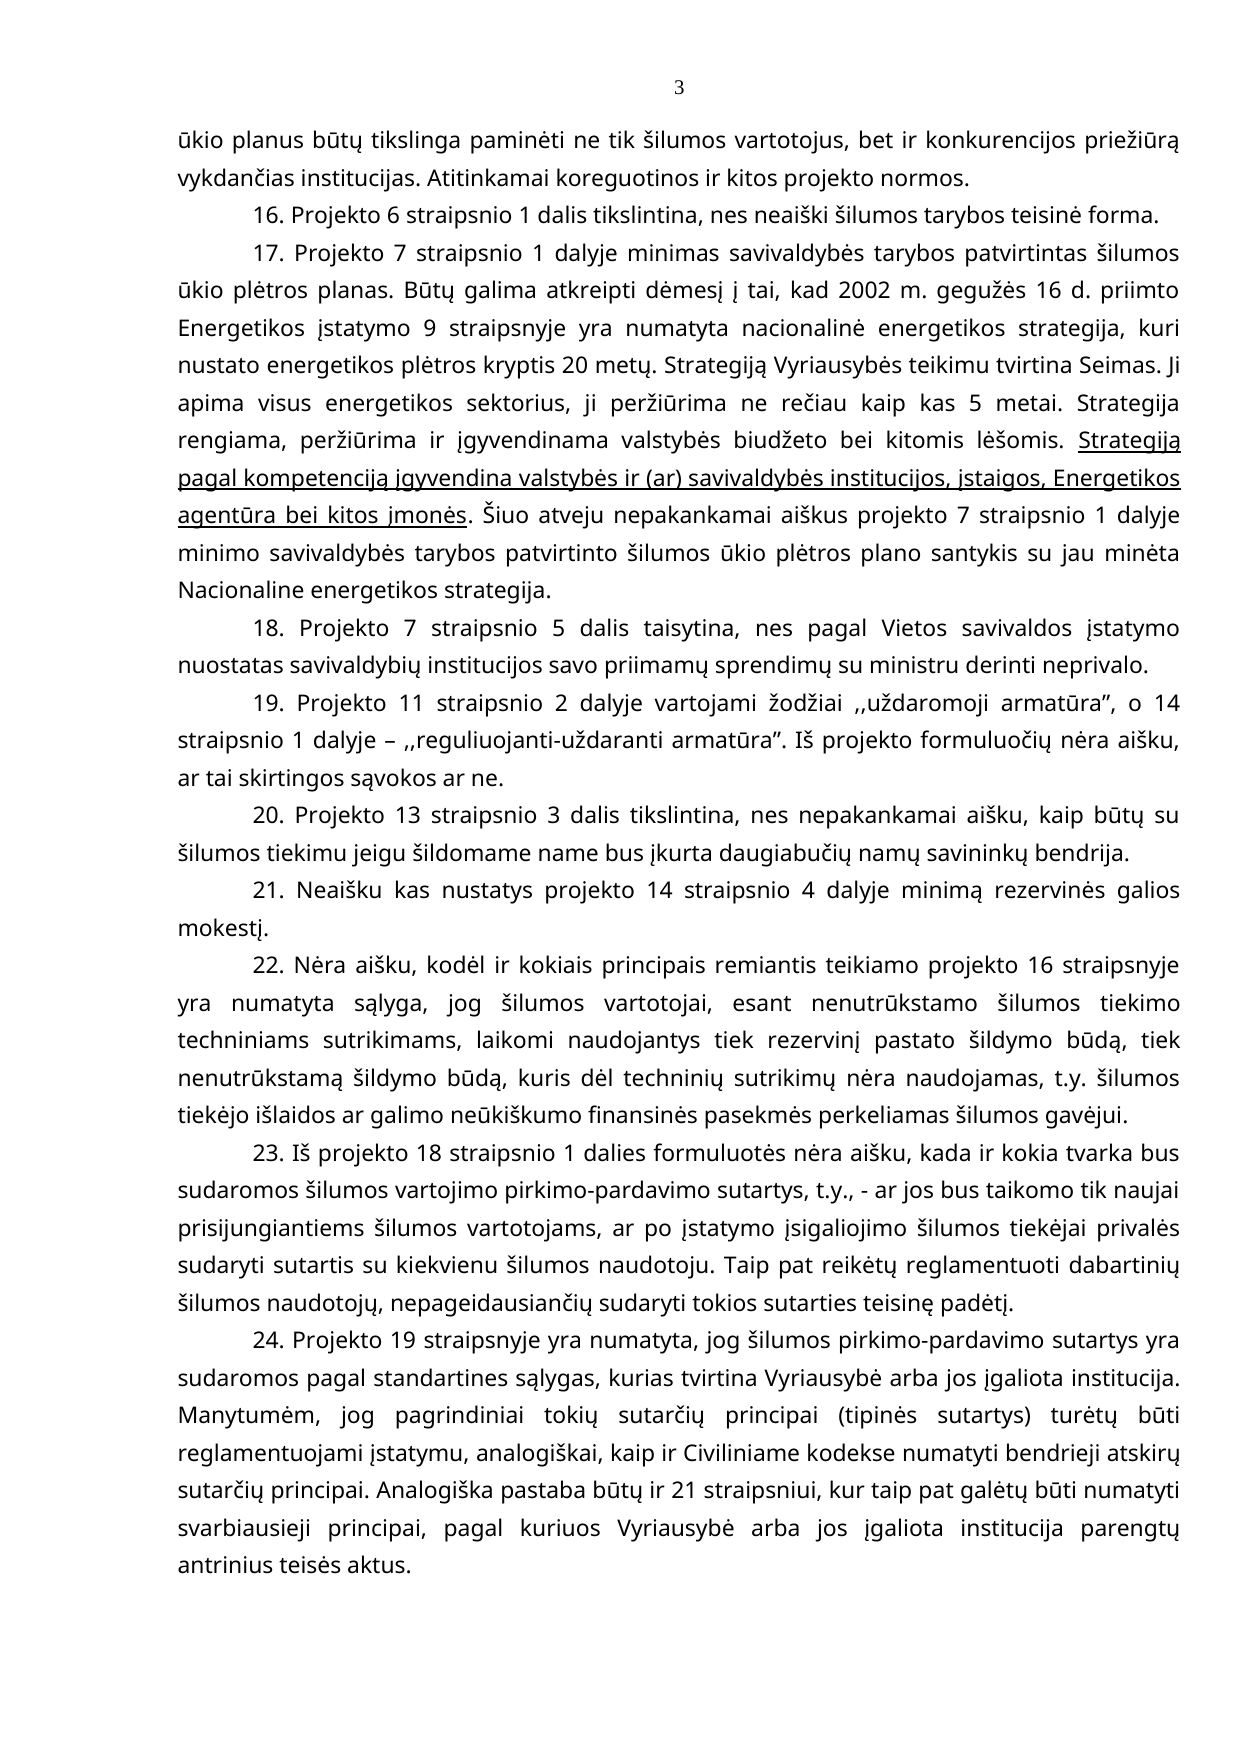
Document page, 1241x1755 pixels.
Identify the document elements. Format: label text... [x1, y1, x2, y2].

text 20. Projekto 13 straipsnio 3 dalis tikslintina, nes nepakankamai aišku, kaip būtų su šilumos tiekimu jeigu šildomame name bus įkurta daugiabučių namų savininkų bendrija. [177, 793, 1181, 868]
text 19. Projekto 11 straipsnio 2 dalyje vartojami žodžiai ,,uždaromoji armatūra”, o 14 straipsnio 1 dalyje – ,,reguliuojanti-uždaranti armatūra”. Iš projekto formuluočių nėra aišku, ar tai skirtingos sąvokos ar ne. [177, 681, 1181, 793]
text 23. Iš projekto 18 straipsnio 1 dalies formuluotės nėra aišku, kada ir kokia tvarka bus sudaromos šilumos vartojimo pirkimo-pardavimo sutartys, t.y., - ar jos bus taikomo tik naujai prisijungiantiems šilumos vartotojams, ar po įstatymo įsigaliojimo šilumos tiekėjai privalės sudaryti sutartis su kiekvienu šilumos naudotoju. Taip pat reikėtų reglamentuoti dabartinių šilumos naudotojų, nepageidausiančių sudaryti tokios sutarties teisinę padėtį. [177, 1131, 1181, 1318]
text 18. Projekto 7 straipsnio 5 dalis taisytina, nes pagal Vietos savivaldos įstatymo nuostatas savivaldybių institucijos savo priimamų sprendimų su ministru derinti neprivalo. [177, 606, 1181, 681]
text 22. Nėra aišku, kodėl ir kokiais principais remiantis teikiamo projekto 16 straipsnyje yra numatyta sąlyga, jog šilumos vartotojai, esant nenutrūkstamo šilumos tiekimo techniniams sutrikimams, laikomi naudojantys tiek rezervinį pastato šildymo būdą, tiek nenutrūkstamą šildymo būdą, kuris dėl techninių sutrikimų nėra naudojamas, t.y. šilumos tiekėjo išlaidos ar galimo neūkiškumo finansinės pasekmės perkeliamas šilumos gavėjui. [177, 943, 1181, 1131]
text 16. Projekto 6 straipsnio 1 dalis tikslintina, nes neaiški šilumos tarybos teisinė forma. [177, 193, 1181, 231]
text 17. Projekto 7 straipsnio 1 dalyje minimas savivaldybės tarybos patvirtintas šilumos ūkio plėtros planas. Būtų galima atkreipti dėmesį į tai, kad 2002 m. gegužės 16 d. priimto Energetikos įstatymo 9 straipsnyje yra numatyta nacionalinė energetikos strategija, kuri nustato energetikos plėtros kryptis 20 metų. Strategiją Vyriausybės teikimu tvirtina Seimas. Ji apima visus energetikos sektorius, ji peržiūrima ne rečiau kaip kas 5 metai. Strategija rengiama, peržiūrima ir įgyvendinama valstybės biudžeto bei kitomis lėšomis. Strategiją pagal kompetenciją įgyvendina valstybės ir (ar) savivaldybės institucijos, įstaigos, Energetikos [177, 231, 1181, 488]
text 21. Neaišku kas nustatys projekto 14 straipsnio 4 dalyje minimą rezervinės galios mokestį. [177, 868, 1181, 943]
text ūkio planus būtų tikslinga paminėti ne tik šilumos vartotojus, bet ir konkurencijos priežiūrą vykdančias institucijas. Atitinkamai koreguotinos ir kitos projekto normos. [177, 118, 1181, 193]
text 24. Projekto 19 straipsnyje yra numatyta, jog šilumos pirkimo-pardavimo sutartys yra sudaromos pagal standartines sąlygas, kurias tvirtina Vyriausybė arba jos įgaliota institucija. Manytumėm, jog pagrindiniai tokių sutarčių principai (tipinės sutartys) turėtų būti reglamentuojami įstatymu, analogiškai, kaip ir Civiliniame kodekse numatyti bendrieji atskirų sutarčių principai. Analogiška pastaba būtų ir 21 straipsniui, kur taip pat galėtų būti numatyti svarbiausieji principai, pagal kuriuos Vyriausybė arba jos įgaliota institucija parengtų antrinius teisės aktus. [177, 1318, 1181, 1581]
text agentūra bei kitos įmonės. Šiuo atveju nepakankamai aiškus projekto 7 straipsnio 1 dalyje minimo savivaldybės tarybos patvirtinto šilumos ūkio plėtros plano santykis su jau minėta Nacionaline energetikos strategija. [177, 489, 1181, 606]
